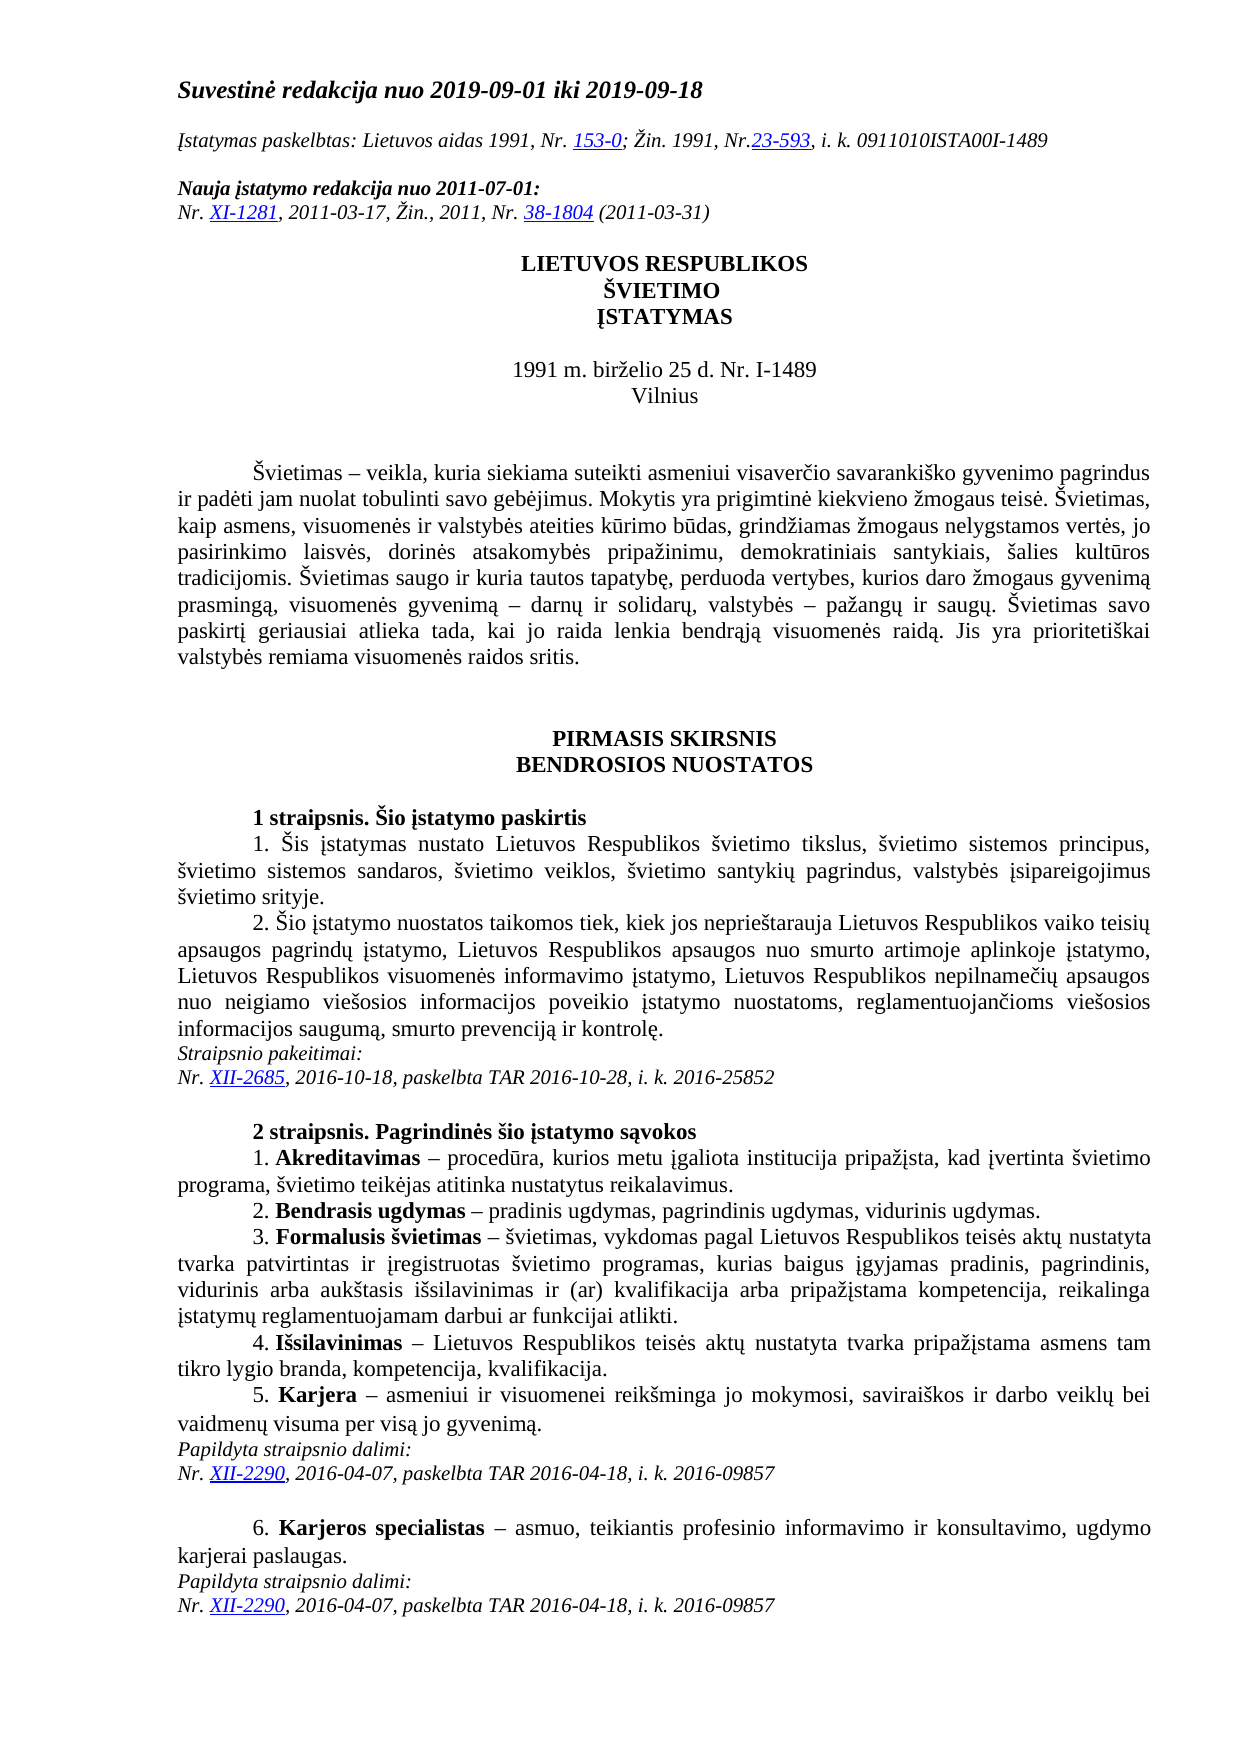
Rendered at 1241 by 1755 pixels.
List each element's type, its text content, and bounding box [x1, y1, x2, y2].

text 6. Karjeros specialistas – asmuo, teikiantis profesinio informavimo ir konsultavimo, ugdymo karjerai paslaugas. [177, 1513, 1152, 1569]
text Įstatymas paskelbtas: Lietuvos aidas 1991, Nr. 153-0; Žin. 1991, Nr.23-593, i. k. 0911010ISTA00I-1489 [177, 128, 1152, 152]
text LIETUVOS RESPUBLIKOS ŠVIETIMO ĮSTATYMAS [177, 250, 1152, 329]
text 2 straipsnis. Pagrindinės šio įstatymo sąvokos [177, 1118, 1152, 1144]
text 3. Formalusis švietimas – švietimas, vykdomas pagal Lietuvos Respublikos teisės aktų nustatyta tvarka patvirtintas ir įregistruotas švietimo programas, kurias baigus įgyjamas pradinis, pagrindinis, vidurinis arba aukštasis išsilavinimas ir (ar) kvalifikacija arba pripažįstama kompetencija, reikalinga įstatymų reglamentuojamam darbui ar funkcijai atlikti. [177, 1223, 1152, 1329]
text Nr. XII-2290, 2016-04-07, paskelbta TAR 2016-04-18, i. k. 2016-09857 [177, 1461, 1152, 1485]
text PIRMASIS SKIRSNIS [177, 725, 1152, 751]
text 1. Šis įstatymas nustato Lietuvos Respublikos švietimo tikslus, švietimo sistemos principus, švietimo sistemos sandaros, švietimo veiklos, švietimo santykių pagrindus, valstybės įsipareigojimus švietimo srityje. [177, 830, 1152, 909]
text 1 straipsnis. Šio įstatymo paskirtis [177, 804, 1152, 830]
text Nr. XII-2290, 2016-04-07, paskelbta TAR 2016-04-18, i. k. 2016-09857 [177, 1593, 1152, 1617]
text 2. Šio įstatymo nuostatos taikomos tiek, kiek jos neprieštarauja Lietuvos Respublikos vaiko teisių apsaugos pagrindų įstatymo, Lietuvos Respublikos apsaugos nuo smurto artimoje aplinkoje įstatymo, Lietuvos Respublikos visuomenės informavimo įstatymo, Lietuvos Respublikos nepilnamečių apsaugos nuo neigiamo viešosios informacijos poveikio įstatymo nuostatoms, reglamentuojančioms viešosios informacijos saugumą, smurto prevenciją ir kontrolę. [177, 909, 1152, 1041]
text 1991 m. birželio 25 d. Nr. I-1489 [177, 356, 1152, 382]
text Suvestinė redakcija nuo 2019-09-01 iki 2019-09-18 [177, 75, 1152, 104]
text 5. Karjera – asmeniui ir visuomenei reikšminga jo mokymosi, saviraiškos ir darbo veiklų bei vaidmenų visuma per visą jo gyvenimą. [177, 1382, 1152, 1437]
text Papildyta straipsnio dalimi: [177, 1569, 1152, 1593]
text Nr. XII-2685, 2016-10-18, paskelbta TAR 2016-10-28, i. k. 2016-25852 [177, 1065, 1152, 1089]
text Nr. XI-1281, 2011-03-17, Žin., 2011, Nr. 38-1804 (2011-03-31) [177, 200, 1152, 224]
text 2. Bendrasis ugdymas – pradinis ugdymas, pagrindinis ugdymas, vidurinis ugdymas. [177, 1197, 1152, 1223]
text 1. Akreditavimas – procedūra, kurios metu įgaliota institucija pripažįsta, kad įvertinta švietimo programa, švietimo teikėjas atitinka nustatytus reikalavimus. [177, 1144, 1152, 1197]
text Straipsnio pakeitimai: [177, 1041, 1152, 1065]
text Vilnius [177, 382, 1152, 408]
text Papildyta straipsnio dalimi: [177, 1437, 1152, 1461]
text 4. Išsilavinimas – Lietuvos Respublikos teisės aktų nustatyta tvarka pripažįstama asmens tam tikro lygio branda, kompetencija, kvalifikacija. [177, 1329, 1152, 1382]
text Švietimas – veikla, kuria siekiama suteikti asmeniui visaverčio savarankiško gyvenimo pagrindus ir padėti jam nuolat tobulinti savo gebėjimus. Mokytis yra prigimtinė kiekvieno žmogaus teisė. Švietimas, kaip asmens, visuomenės ir valstybės ateities kūrimo būdas, grindžiamas žmogaus nelygstamos vertės, jo pasirinkimo laisvės, dorinės atsakomybės pripažinimu, demokratiniais santykiais, šalies kultūros tradicijomis. Švietimas saugo ir kuria tautos tapatybę, perduoda vertybes, kurios daro žmogaus gyvenimą prasmingą, visuomenės gyvenimą – darnų ir solidarų, valstybės – pažangų ir saugų. Švietimas savo paskirtį geriausiai atlieka tada, kai jo raida lenkia bendrąją visuomenės raidą. Jis yra prioritetiškai valstybės remiama visuomenės raidos sritis. [177, 459, 1152, 670]
text Nauja įstatymo redakcija nuo 2011-07-01: [177, 176, 1152, 200]
text BENDROSIOS NUOSTATOS [177, 751, 1152, 778]
